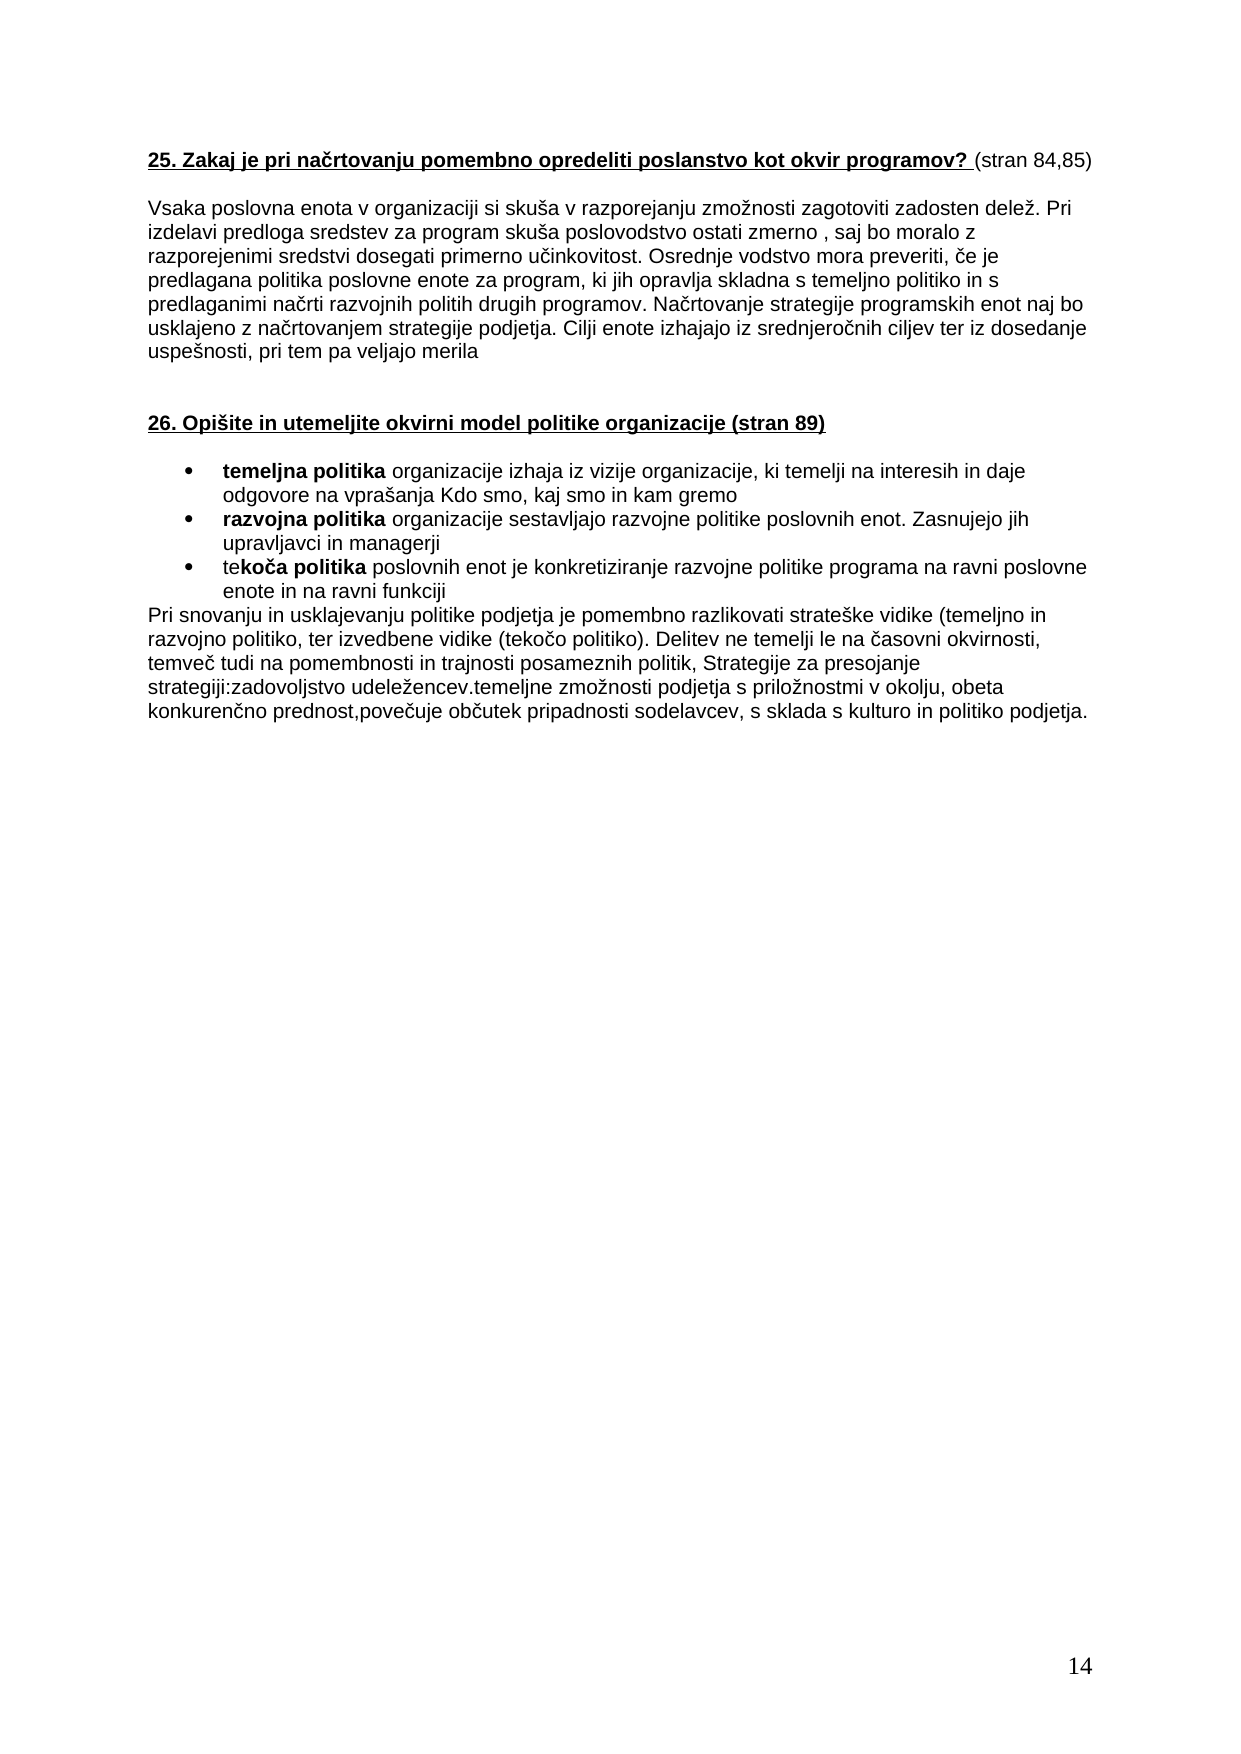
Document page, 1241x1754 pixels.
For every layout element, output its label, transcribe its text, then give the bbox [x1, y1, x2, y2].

text Pri snovanju in usklajevanju politike podjetja je pomembno razlikovati strateške vidike (temeljno in razvojno politiko, ter izvedbene vidike (tekočo politiko). Delitev ne temelji le na časovni okvirnosti, temveč tudi na pomembnosti in trajnosti posameznih politik, Strategije za presojanje strategiji:zadovoljstvo udeležencev.temeljne zmožnosti podjetja s priložnostmi v okolju, obeta konkurenčno prednost,povečuje občutek pripadnosti sodelavcev, s sklada s kulturo in politiko podjetja. [148, 603, 1092, 723]
text 25. Zakaj je pri načrtovanju pomembno opredeliti poslanstvo kot okvir programov? (stran 84,85) [148, 148, 1092, 172]
text Vsaka poslovna enota v organizaciji si skuša v razporejanju zmožnosti zagotoviti zadosten delež. Pri izdelavi predloga sredstev za program skuša poslovodstvo ostati zmerno , saj bo moralo z razporejenimi sredstvi dosegati primerno učinkovitost. Osrednje vodstvo mora preveriti, če je predlagana politika poslovne enote za program, ki jih opravlja skladna s temeljno politiko in s predlaganimi načrti razvojnih politih drugih programov. Načrtovanje strategije programskih enot naj bo usklajeno z načrtovanjem strategije podjetja. Cilji enote izhajajo iz srednjeročnih ciljev ter iz dosedanje uspešnosti, pri tem pa veljajo merila [148, 196, 1092, 363]
list temeljna politika organizacije izhaja iz vizije organizacije, ki temelji na interesih in daje odgovore na vprašanja Kdo smo, kaj smo in kam gremo [185, 459, 1092, 507]
list tekoča politika poslovnih enot je konkretiziranje razvojne politike programa na ravni poslovne enote in na ravni funkciji [185, 555, 1092, 603]
list razvojna politika organizacije sestavljajo razvojne politike poslovnih enot. Zasnujejo jih upravljavci in managerji [185, 507, 1092, 555]
text 26. Opišite in utemeljite okvirni model politike organizacije (stran 89) [148, 411, 1092, 435]
